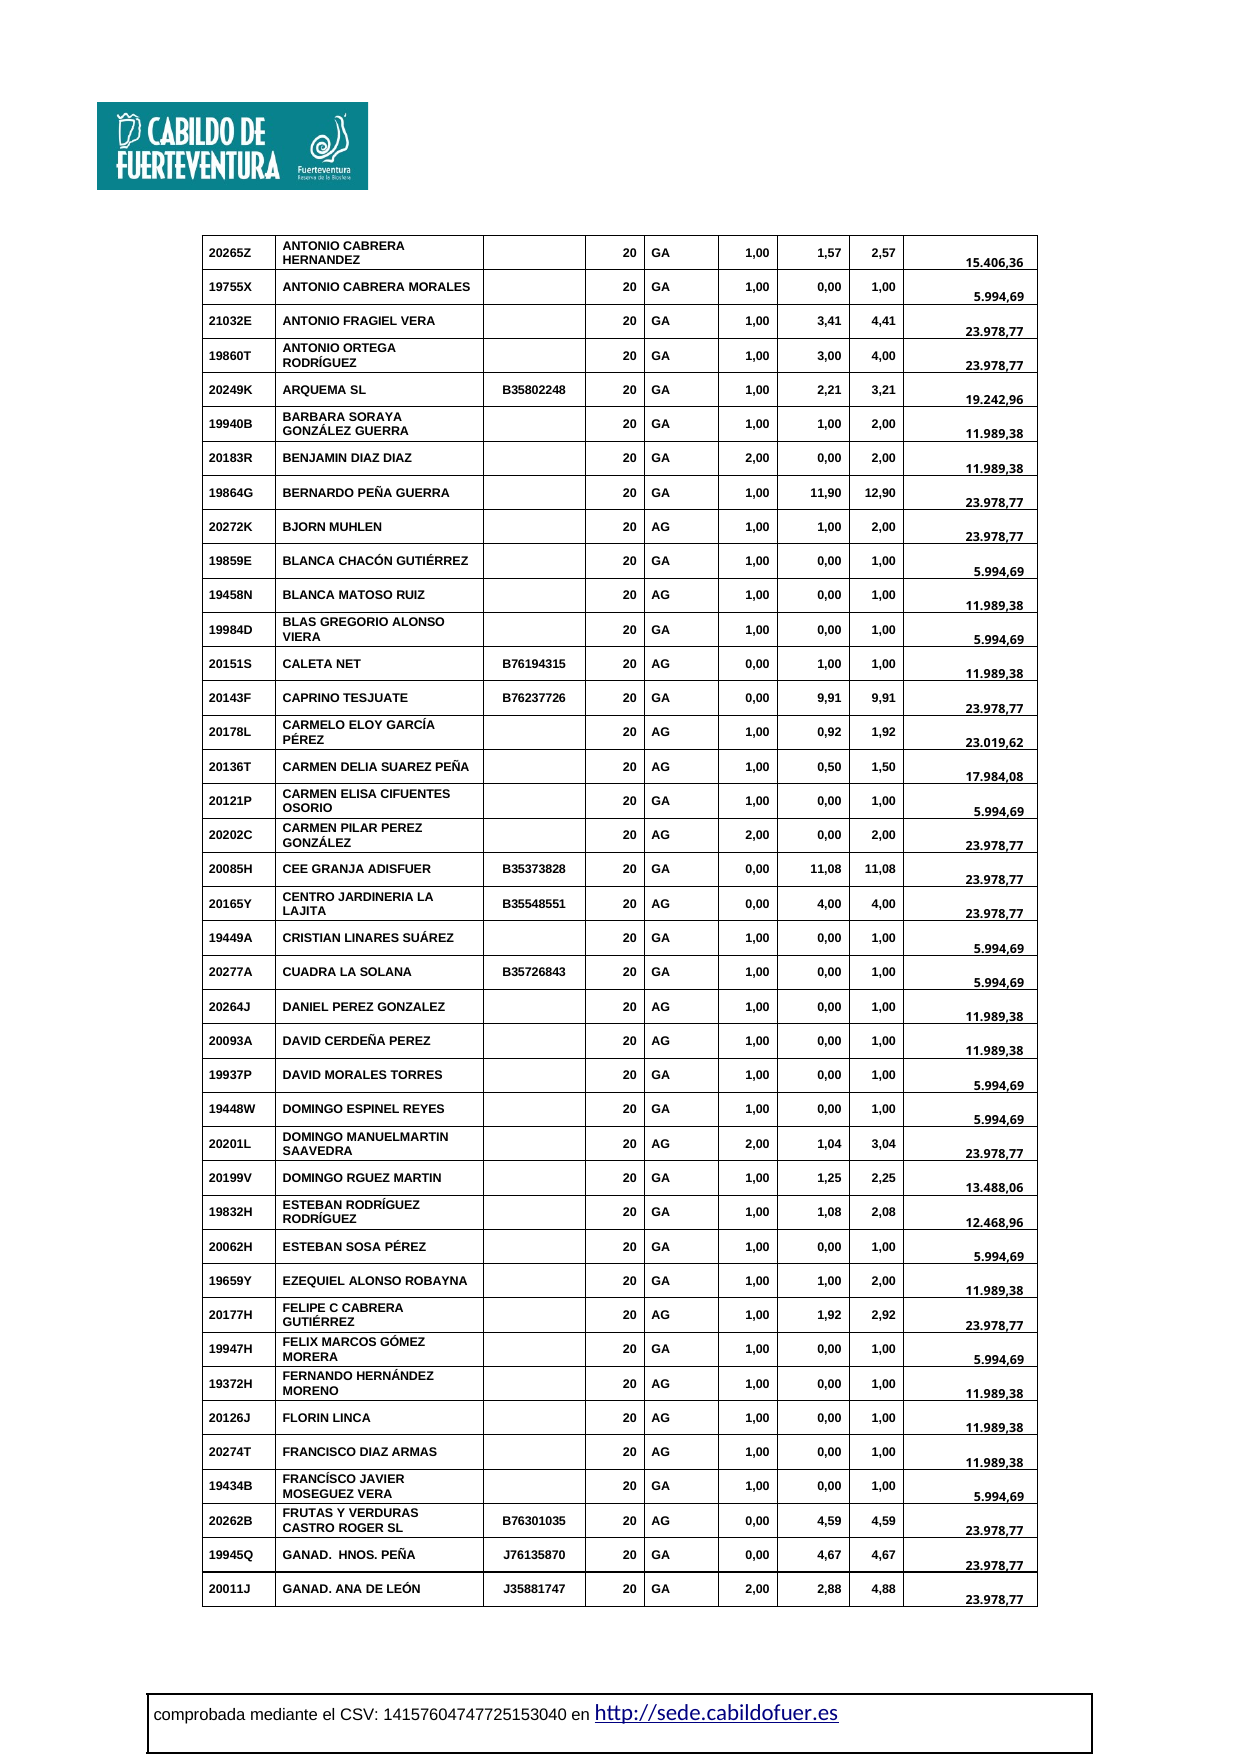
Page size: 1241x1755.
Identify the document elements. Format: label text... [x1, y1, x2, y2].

table_cell 20177H [203, 1298, 275, 1332]
table_cell [484, 1196, 585, 1229]
table_cell 20 [586, 956, 644, 989]
table_cell B76301035 [484, 1504, 585, 1537]
table_cell 19940B [203, 407, 275, 441]
table_cell 1,00 [719, 956, 777, 989]
table_cell 20 [586, 476, 644, 509]
table_cell GA [645, 853, 718, 886]
table_cell ANTONIO ORTEGA RODRÍGUEZ [276, 339, 483, 372]
table_cell 2,25 [850, 1161, 903, 1194]
table_cell 2,00 [850, 442, 903, 475]
table_cell 20277A [203, 956, 275, 989]
table_cell 5.994,69 [904, 1470, 1037, 1503]
table_cell 11.989,38 [904, 442, 1037, 475]
table_cell 1,00 [719, 339, 777, 372]
table_cell 0,00 [778, 613, 849, 646]
table_cell 1,00 [850, 956, 903, 989]
table_cell B35726843 [484, 956, 585, 989]
table_cell GA [645, 784, 718, 817]
table_cell 20121P [203, 784, 275, 817]
table_cell 3,21 [850, 373, 903, 406]
table_cell 1,00 [850, 1093, 903, 1126]
table_cell 20 [586, 1573, 644, 1606]
table_cell 20264J [203, 990, 275, 1023]
table_cell AG [645, 1401, 718, 1434]
table_cell AG [645, 819, 718, 852]
table_cell 20 [586, 1298, 644, 1332]
table_cell 20 [586, 1538, 644, 1571]
table_cell BLAS GREGORIO ALONSO VIERA [276, 613, 483, 646]
table_cell GA [645, 1161, 718, 1194]
table_cell 5.994,69 [904, 1333, 1037, 1366]
table_cell 2,00 [850, 819, 903, 852]
table_cell 13.488,06 [904, 1161, 1037, 1194]
table_cell 0,00 [778, 270, 849, 303]
table_cell 20 [586, 579, 644, 612]
table_cell 1,00 [719, 1230, 777, 1263]
table_cell 20 [586, 373, 644, 406]
table_cell 1,00 [719, 407, 777, 441]
table_cell 5.994,69 [904, 544, 1037, 578]
table_cell 20062H [203, 1230, 275, 1263]
table_cell [484, 510, 585, 543]
table_cell [484, 442, 585, 475]
table_cell 9,91 [850, 681, 903, 715]
table_cell 0,00 [778, 990, 849, 1023]
table_cell 20 [586, 1024, 644, 1057]
table_cell 0,00 [778, 579, 849, 612]
table_cell ARQUEMA SL [276, 373, 483, 406]
table_cell 12.468,96 [904, 1196, 1037, 1229]
table_cell 20 [586, 750, 644, 783]
table_cell 20 [586, 1470, 644, 1503]
table_cell 20 [586, 784, 644, 817]
table_cell 19937P [203, 1059, 275, 1092]
table_cell 19859E [203, 544, 275, 578]
table_cell 1,00 [719, 1024, 777, 1057]
table_cell BERNARDO PEÑA GUERRA [276, 476, 483, 509]
table_cell 20126J [203, 1401, 275, 1434]
table_cell [484, 476, 585, 509]
table_cell CARMEN DELIA SUAREZ PEÑA [276, 750, 483, 783]
table_cell 1,00 [850, 544, 903, 578]
table_cell GANAD. ANA DE LEÓN [276, 1573, 483, 1606]
table_cell GA [645, 1573, 718, 1606]
table_cell DANIEL PEREZ GONZALEZ [276, 990, 483, 1023]
table_cell 19372H [203, 1367, 275, 1400]
table_cell AG [645, 1435, 718, 1469]
table_cell 19860T [203, 339, 275, 372]
table_cell 0,00 [778, 819, 849, 852]
table_cell [484, 716, 585, 749]
table_header 20 [586, 236, 644, 269]
table_cell 11,08 [850, 853, 903, 886]
table_cell 1,00 [719, 1333, 777, 1366]
table_cell 23.978,77 [904, 1538, 1037, 1571]
table_cell 2,00 [850, 407, 903, 441]
table_header 1,57 [778, 236, 849, 269]
table_cell 11,08 [778, 853, 849, 886]
table_cell 1,00 [850, 1024, 903, 1057]
table_cell 20262B [203, 1504, 275, 1537]
table_cell [484, 1298, 585, 1332]
table_cell GA [645, 921, 718, 954]
table_cell 0,92 [778, 716, 849, 749]
table_cell 20183R [203, 442, 275, 475]
table_cell 11.989,38 [904, 990, 1037, 1023]
table_cell 20 [586, 442, 644, 475]
table_cell 20 [586, 990, 644, 1023]
table_cell 0,00 [719, 853, 777, 886]
table_cell 1,00 [719, 579, 777, 612]
table_cell [484, 339, 585, 372]
table_cell DAVID MORALES TORRES [276, 1059, 483, 1092]
table_cell 1,00 [850, 1401, 903, 1434]
table_cell 1,92 [850, 716, 903, 749]
table_cell 20 [586, 819, 644, 852]
table_cell [484, 1093, 585, 1126]
table_cell 23.978,77 [904, 887, 1037, 920]
table_cell [484, 1059, 585, 1092]
table_cell 20 [586, 613, 644, 646]
table_cell 1,00 [719, 1470, 777, 1503]
table_cell 20 [586, 544, 644, 578]
table_cell 20 [586, 1401, 644, 1434]
table_cell 20 [586, 1435, 644, 1469]
table_cell 20 [586, 921, 644, 954]
table_cell 1,00 [719, 510, 777, 543]
table_cell 5.994,69 [904, 1093, 1037, 1126]
table_cell 0,00 [778, 544, 849, 578]
table_cell GA [645, 544, 718, 578]
table_cell GA [645, 1093, 718, 1126]
table_cell [484, 1435, 585, 1469]
table_cell 1,00 [719, 1059, 777, 1092]
table_cell 20178L [203, 716, 275, 749]
table_cell 0,00 [778, 956, 849, 989]
table_cell 1,00 [850, 784, 903, 817]
table_cell 0,00 [778, 1230, 849, 1263]
table_cell 0,00 [778, 442, 849, 475]
table_cell DOMINGO ESPINEL REYES [276, 1093, 483, 1126]
table_cell 20 [586, 716, 644, 749]
table_cell CEE GRANJA ADISFUER [276, 853, 483, 886]
table_cell [484, 1264, 585, 1297]
table_cell 20093A [203, 1024, 275, 1057]
table_cell 11.989,38 [904, 579, 1037, 612]
table_cell 1,04 [778, 1127, 849, 1160]
table_cell 0,00 [778, 784, 849, 817]
table_cell GA [645, 373, 718, 406]
table_cell 23.978,77 [904, 1504, 1037, 1537]
table_cell 19947H [203, 1333, 275, 1366]
table_cell GA [645, 305, 718, 338]
table_cell ANTONIO FRAGIEL VERA [276, 305, 483, 338]
table_cell 0,00 [778, 1024, 849, 1057]
table_cell 1,00 [719, 716, 777, 749]
table_cell 0,00 [778, 1333, 849, 1366]
table_cell 20165Y [203, 887, 275, 920]
table_cell [484, 613, 585, 646]
table_cell 5.994,69 [904, 784, 1037, 817]
table_header [484, 236, 585, 269]
table_cell CARMELO ELOY GARCÍA PÉREZ [276, 716, 483, 749]
table_cell AG [645, 887, 718, 920]
table_cell 1,00 [850, 1367, 903, 1400]
table_cell 1,00 [719, 613, 777, 646]
table_cell 0,00 [778, 1367, 849, 1400]
table_cell GA [645, 681, 718, 715]
table_cell CUADRA LA SOLANA [276, 956, 483, 989]
table_cell GA [645, 1230, 718, 1263]
table_cell [484, 1127, 585, 1160]
table_cell 11.989,38 [904, 647, 1037, 680]
table_cell AG [645, 1504, 718, 1537]
table_cell GA [645, 1333, 718, 1366]
table_cell GA [645, 613, 718, 646]
table_cell 0,00 [719, 1538, 777, 1571]
table_cell 20143F [203, 681, 275, 715]
table_cell 11,90 [778, 476, 849, 509]
table_cell 23.978,77 [904, 819, 1037, 852]
table_cell 20085H [203, 853, 275, 886]
table_cell 1,00 [850, 270, 903, 303]
table_cell 20201L [203, 1127, 275, 1160]
table_cell GA [645, 1470, 718, 1503]
table_cell GA [645, 270, 718, 303]
table_header GA [645, 236, 718, 269]
table_cell 20199V [203, 1161, 275, 1194]
table_cell [484, 407, 585, 441]
table_cell 23.019,62 [904, 716, 1037, 749]
table_cell 0,00 [778, 1435, 849, 1469]
table_cell 1,00 [719, 784, 777, 817]
table_cell 23.978,77 [904, 1127, 1037, 1160]
table_cell AG [645, 750, 718, 783]
table_cell 0,00 [719, 887, 777, 920]
table_cell [484, 305, 585, 338]
table_cell B35373828 [484, 853, 585, 886]
table_cell GA [645, 1059, 718, 1092]
table_cell 23.978,77 [904, 510, 1037, 543]
table_cell B76194315 [484, 647, 585, 680]
table_cell 23.978,77 [904, 1298, 1037, 1332]
table_cell 20 [586, 270, 644, 303]
table_cell 2,00 [850, 510, 903, 543]
table_cell GA [645, 1264, 718, 1297]
table_header 2,57 [850, 236, 903, 269]
table_cell GA [645, 1538, 718, 1571]
table_cell 19864G [203, 476, 275, 509]
table_cell 20 [586, 647, 644, 680]
table_header 1,00 [719, 236, 777, 269]
table_cell BJORN MUHLEN [276, 510, 483, 543]
table_cell [484, 921, 585, 954]
table_cell FERNANDO HERNÁNDEZ MORENO [276, 1367, 483, 1400]
table_cell 20 [586, 1367, 644, 1400]
table_cell 1,92 [778, 1298, 849, 1332]
table_cell 20 [586, 853, 644, 886]
table_cell 12,90 [850, 476, 903, 509]
table_cell 19448W [203, 1093, 275, 1126]
table_cell DOMINGO RGUEZ MARTIN [276, 1161, 483, 1194]
table_cell 4,00 [850, 339, 903, 372]
table_cell 0,00 [778, 1093, 849, 1126]
table_cell 0,00 [719, 1504, 777, 1537]
table_header ANTONIO CABRERA HERNANDEZ [276, 236, 483, 269]
table_cell 0,00 [778, 1470, 849, 1503]
table_cell AG [645, 1298, 718, 1332]
table_cell 20 [586, 1059, 644, 1092]
table_cell 23.978,77 [904, 1573, 1037, 1606]
table_cell 1,00 [850, 647, 903, 680]
table_cell 1,00 [719, 1401, 777, 1434]
table_cell 1,00 [719, 750, 777, 783]
table_cell [484, 1333, 585, 1366]
table_cell AG [645, 1024, 718, 1057]
table_cell 20 [586, 1504, 644, 1537]
table_header 20265Z [203, 236, 275, 269]
table_cell 1,00 [778, 647, 849, 680]
table_cell [484, 1367, 585, 1400]
table_cell 2,21 [778, 373, 849, 406]
table_cell 4,67 [850, 1538, 903, 1571]
table_cell 0,00 [778, 1059, 849, 1092]
table_cell 20 [586, 1093, 644, 1126]
table_cell [484, 990, 585, 1023]
table_cell 4,59 [778, 1504, 849, 1537]
table_cell 23.978,77 [904, 681, 1037, 715]
table_cell 1,00 [850, 1435, 903, 1469]
table_cell 20136T [203, 750, 275, 783]
table_cell 20 [586, 1196, 644, 1229]
table_cell J76135870 [484, 1538, 585, 1571]
table_cell 1,08 [778, 1196, 849, 1229]
table_cell AG [645, 990, 718, 1023]
table_header 15.406,36 [904, 236, 1037, 269]
table_cell [484, 1161, 585, 1194]
table_cell 19458N [203, 579, 275, 612]
table_cell 1,00 [850, 579, 903, 612]
table_cell 1,00 [778, 510, 849, 543]
table_cell AG [645, 1127, 718, 1160]
table_cell 20 [586, 1161, 644, 1194]
table_cell 0,00 [778, 1401, 849, 1434]
table_cell AG [645, 1367, 718, 1400]
table_cell 1,00 [850, 1059, 903, 1092]
table_cell AG [645, 647, 718, 680]
table_cell 20011J [203, 1573, 275, 1606]
table_cell 2,00 [719, 819, 777, 852]
table_cell 0,00 [719, 681, 777, 715]
table_cell 3,41 [778, 305, 849, 338]
table_cell 11.989,38 [904, 1024, 1037, 1057]
table_cell [484, 784, 585, 817]
table_cell ESTEBAN SOSA PÉREZ [276, 1230, 483, 1263]
table_cell 19945Q [203, 1538, 275, 1571]
table_cell 20 [586, 1333, 644, 1366]
table_cell 11.989,38 [904, 1367, 1037, 1400]
table_cell CALETA NET [276, 647, 483, 680]
table_cell 20274T [203, 1435, 275, 1469]
table_cell 1,00 [850, 1230, 903, 1263]
table_cell FELIX MARCOS GÓMEZ MORERA [276, 1333, 483, 1366]
table_cell GA [645, 407, 718, 441]
table_cell [484, 1230, 585, 1263]
table_cell 2,08 [850, 1196, 903, 1229]
table_cell 1,00 [719, 921, 777, 954]
table_cell 1,00 [850, 613, 903, 646]
table_cell 20249K [203, 373, 275, 406]
table_cell 11.989,38 [904, 1401, 1037, 1434]
table_cell 19832H [203, 1196, 275, 1229]
table_cell 11.989,38 [904, 1435, 1037, 1469]
table_cell 1,00 [719, 1435, 777, 1469]
table_cell 2,92 [850, 1298, 903, 1332]
table_cell 4,41 [850, 305, 903, 338]
table_cell 20202C [203, 819, 275, 852]
table_cell 1,00 [719, 270, 777, 303]
table_cell 1,00 [778, 1264, 849, 1297]
table_cell DAVID CERDEÑA PEREZ [276, 1024, 483, 1057]
table_cell 20 [586, 510, 644, 543]
table_cell 4,00 [850, 887, 903, 920]
table_cell 20 [586, 407, 644, 441]
table_cell 4,59 [850, 1504, 903, 1537]
table_cell FRUTAS Y VERDURAS CASTRO ROGER SL [276, 1504, 483, 1537]
table_cell [484, 819, 585, 852]
table_cell BENJAMIN DIAZ DIAZ [276, 442, 483, 475]
table_cell 4,88 [850, 1573, 903, 1606]
table_cell 21032E [203, 305, 275, 338]
table_cell 4,00 [778, 887, 849, 920]
table_cell 20 [586, 887, 644, 920]
table_cell [484, 1401, 585, 1434]
table_cell [484, 544, 585, 578]
table_cell 19755X [203, 270, 275, 303]
picture [97, 102, 369, 190]
table_cell 20 [586, 1230, 644, 1263]
table_cell 20 [586, 681, 644, 715]
table_cell 1,00 [719, 1298, 777, 1332]
table_cell FELIPE C CABRERA GUTIÉRREZ [276, 1298, 483, 1332]
table_cell 11.989,38 [904, 1264, 1037, 1297]
table_cell 19659Y [203, 1264, 275, 1297]
table_cell 0,50 [778, 750, 849, 783]
table_cell J35881747 [484, 1573, 585, 1606]
table_cell 19434B [203, 1470, 275, 1503]
table_cell 1,00 [719, 544, 777, 578]
table_cell FLORIN LINCA [276, 1401, 483, 1434]
table_cell 23.978,77 [904, 476, 1037, 509]
table_cell GA [645, 956, 718, 989]
table_cell AG [645, 510, 718, 543]
table_cell 2,00 [719, 1573, 777, 1606]
table_cell BARBARA SORAYA GONZÁLEZ GUERRA [276, 407, 483, 441]
table_cell GA [645, 339, 718, 372]
table_cell 5.994,69 [904, 270, 1037, 303]
table_cell [484, 1024, 585, 1057]
table_cell EZEQUIEL ALONSO ROBAYNA [276, 1264, 483, 1297]
table_cell CENTRO JARDINERIA LA LAJITA [276, 887, 483, 920]
table_cell 23.978,77 [904, 305, 1037, 338]
table_cell 1,00 [719, 1367, 777, 1400]
table_cell 19984D [203, 613, 275, 646]
table_cell 5.994,69 [904, 1230, 1037, 1263]
table_cell 20 [586, 339, 644, 372]
table_cell GA [645, 1196, 718, 1229]
table_cell 20272K [203, 510, 275, 543]
table_cell GANAD. HNOS. PEÑA [276, 1538, 483, 1571]
table_cell 3,04 [850, 1127, 903, 1160]
table_cell B35548551 [484, 887, 585, 920]
table_cell CAPRINO TESJUATE [276, 681, 483, 715]
table_cell 1,00 [719, 1093, 777, 1126]
table_cell DOMINGO MANUELMARTIN SAAVEDRA [276, 1127, 483, 1160]
table_cell 5.994,69 [904, 921, 1037, 954]
table_cell 1,00 [719, 990, 777, 1023]
table_cell 2,00 [719, 1127, 777, 1160]
table_cell CARMEN PILAR PEREZ GONZÁLEZ [276, 819, 483, 852]
table_cell 20 [586, 305, 644, 338]
table_cell 1,25 [778, 1161, 849, 1194]
table_cell B76237726 [484, 681, 585, 715]
table_cell [484, 1470, 585, 1503]
table_cell CARMEN ELISA CIFUENTES OSORIO [276, 784, 483, 817]
table_cell 23.978,77 [904, 853, 1037, 886]
table_cell GA [645, 476, 718, 509]
table_cell 3,00 [778, 339, 849, 372]
table_cell 5.994,69 [904, 1059, 1037, 1092]
table_cell [484, 270, 585, 303]
table_cell 1,00 [850, 921, 903, 954]
table_cell FRANCISCO DIAZ ARMAS [276, 1435, 483, 1469]
table_cell 9,91 [778, 681, 849, 715]
table_cell [484, 750, 585, 783]
table_cell ANTONIO CABRERA MORALES [276, 270, 483, 303]
table_cell FRANCÍSCO JAVIER MOSEGUEZ VERA [276, 1470, 483, 1503]
table_cell 19.242,96 [904, 373, 1037, 406]
table_cell 1,50 [850, 750, 903, 783]
table_cell AG [645, 579, 718, 612]
table_cell 1,00 [719, 1264, 777, 1297]
table_cell CRISTIAN LINARES SUÁREZ [276, 921, 483, 954]
table_cell 17.984,08 [904, 750, 1037, 783]
table_cell 5.994,69 [904, 613, 1037, 646]
table_cell 1,00 [850, 1470, 903, 1503]
table_cell 20151S [203, 647, 275, 680]
table_cell BLANCA MATOSO RUIZ [276, 579, 483, 612]
table_cell 2,00 [850, 1264, 903, 1297]
table_cell 20 [586, 1127, 644, 1160]
table_cell [484, 579, 585, 612]
table_cell ESTEBAN RODRÍGUEZ RODRÍGUEZ [276, 1196, 483, 1229]
table_cell 1,00 [850, 1333, 903, 1366]
table_cell 1,00 [719, 1196, 777, 1229]
table_cell AG [645, 716, 718, 749]
table_cell 4,67 [778, 1538, 849, 1571]
table_cell 2,00 [719, 442, 777, 475]
table_cell GA [645, 442, 718, 475]
table_cell 23.978,77 [904, 339, 1037, 372]
table_cell 1,00 [719, 373, 777, 406]
table_cell BLANCA CHACÓN GUTIÉRREZ [276, 544, 483, 578]
table_cell 1,00 [719, 305, 777, 338]
table_cell 1,00 [778, 407, 849, 441]
table_cell 1,00 [850, 990, 903, 1023]
table_cell 2,88 [778, 1573, 849, 1606]
table_cell 1,00 [719, 1161, 777, 1194]
table_cell 5.994,69 [904, 956, 1037, 989]
table_cell 0,00 [719, 647, 777, 680]
table_cell 0,00 [778, 921, 849, 954]
table_cell 20 [586, 1264, 644, 1297]
table_cell 11.989,38 [904, 407, 1037, 441]
table_cell B35802248 [484, 373, 585, 406]
table_cell 19449A [203, 921, 275, 954]
table_cell 1,00 [719, 476, 777, 509]
